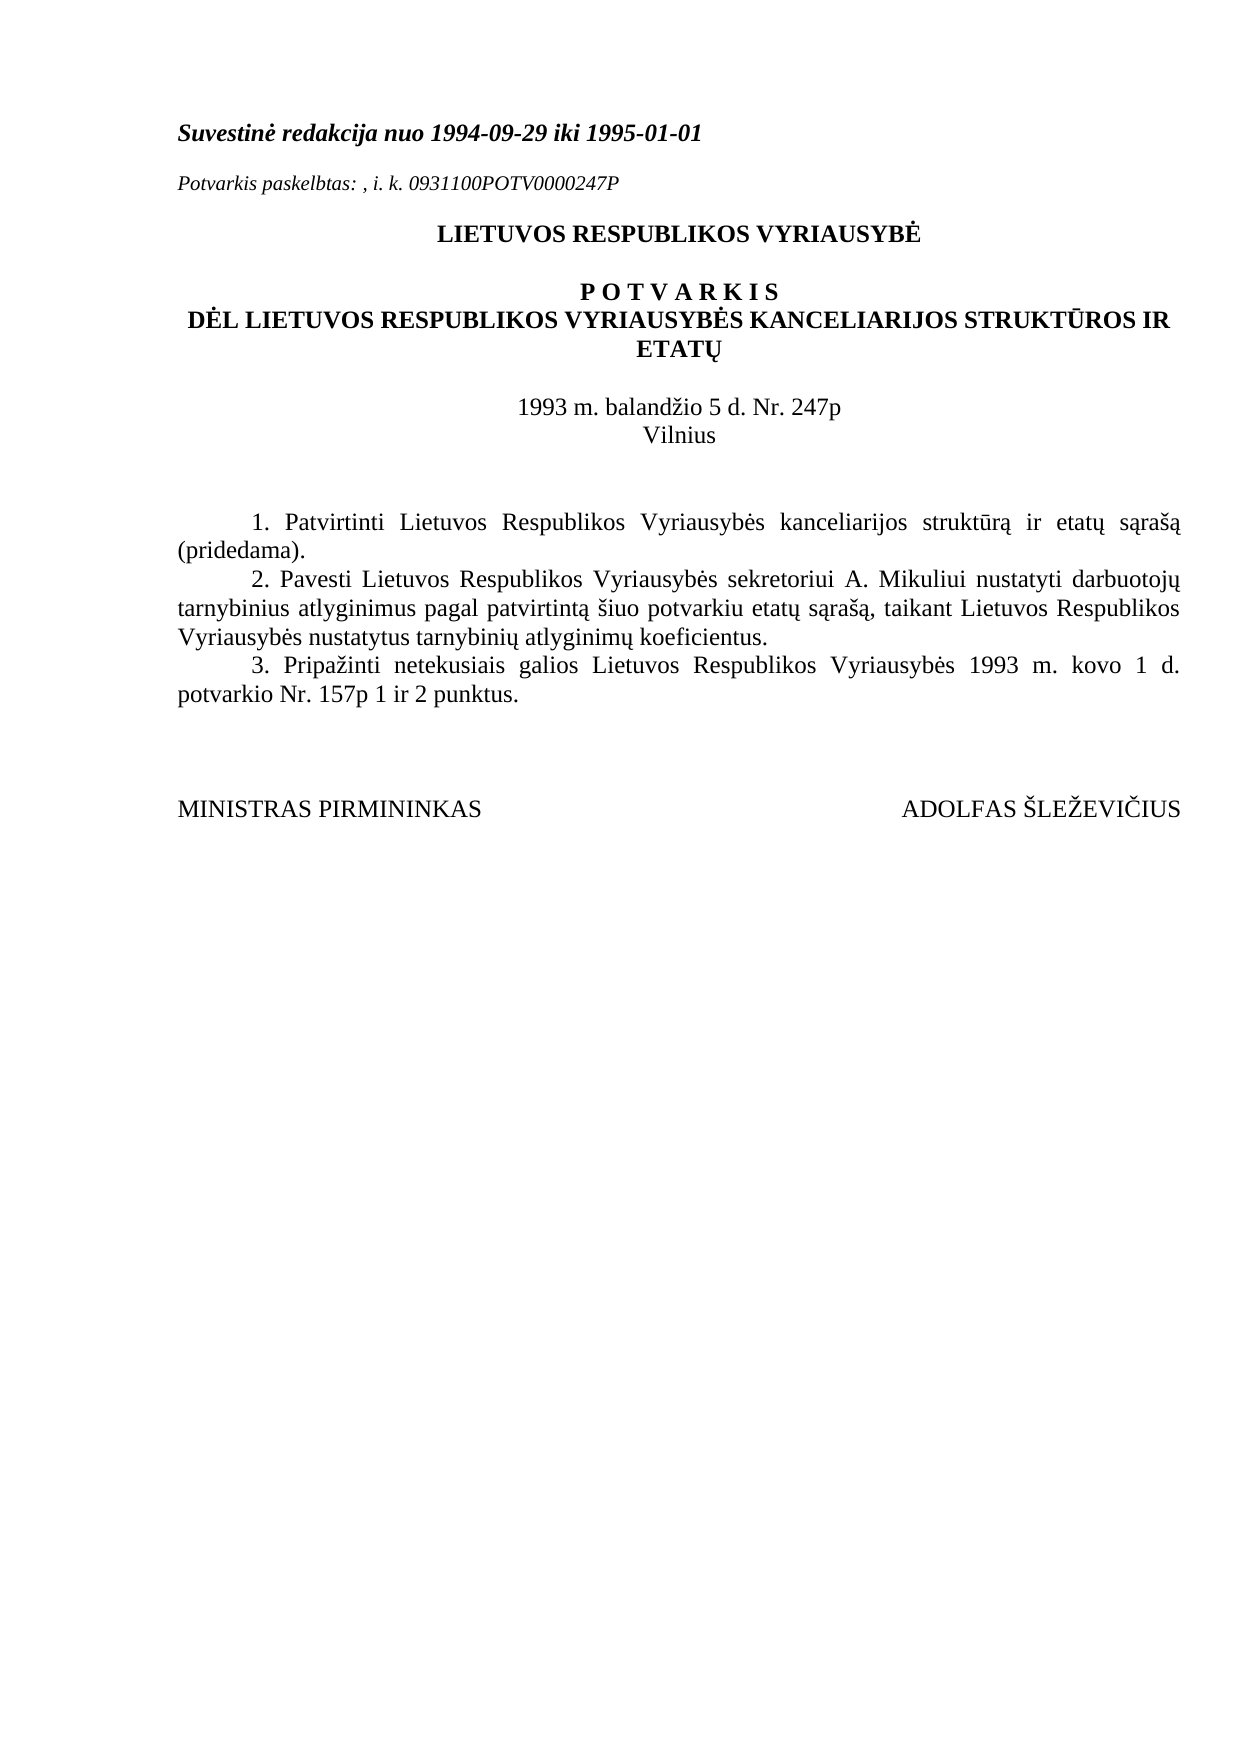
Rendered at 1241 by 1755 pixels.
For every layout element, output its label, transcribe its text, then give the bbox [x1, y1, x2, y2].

text MINISTRAS PIRMININKAS ADOLFAS ŠLEŽEVIČIUS [177, 794, 1181, 823]
text LIETUVOS RESPUBLIKOS VYRIAUSYBĖ [177, 219, 1181, 248]
text 2. Pavesti Lietuvos Respublikos Vyriausybės sekretoriui A. Mikuliui nustatyti darbuotojų tarnybinius atlyginimus pagal patvirtintą šiuo potvarkiu etatų sąrašą, taikant Lietuvos Respublikos Vyriausybės nustatytus tarnybinių atlyginimų koeficientus. [177, 564, 1181, 650]
text Vilnius [177, 420, 1181, 449]
text Suvestinė redakcija nuo 1994-09-29 iki 1995-01-01 [177, 118, 1181, 147]
text 1993 m. balandžio 5 d. Nr. 247p [177, 392, 1181, 420]
text 3. Pripažinti netekusiais galios Lietuvos Respublikos Vyriausybės 1993 m. kovo 1 d. potvarkio Nr. 157p 1 ir 2 punktus. [177, 650, 1181, 708]
text 1. Patvirtinti Lietuvos Respublikos Vyriausybės kanceliarijos struktūrą ir etatų sąrašą (pridedama). [177, 507, 1181, 564]
text Potvarkis paskelbtas: , i. k. 0931100POTV0000247P [177, 171, 1181, 195]
text DĖL LIETUVOS RESPUBLIKOS VYRIAUSYBĖS KANCELIARIJOS STRUKTŪROS IR ETATŲ [177, 305, 1181, 363]
text P O T V A R K I S [177, 277, 1181, 305]
